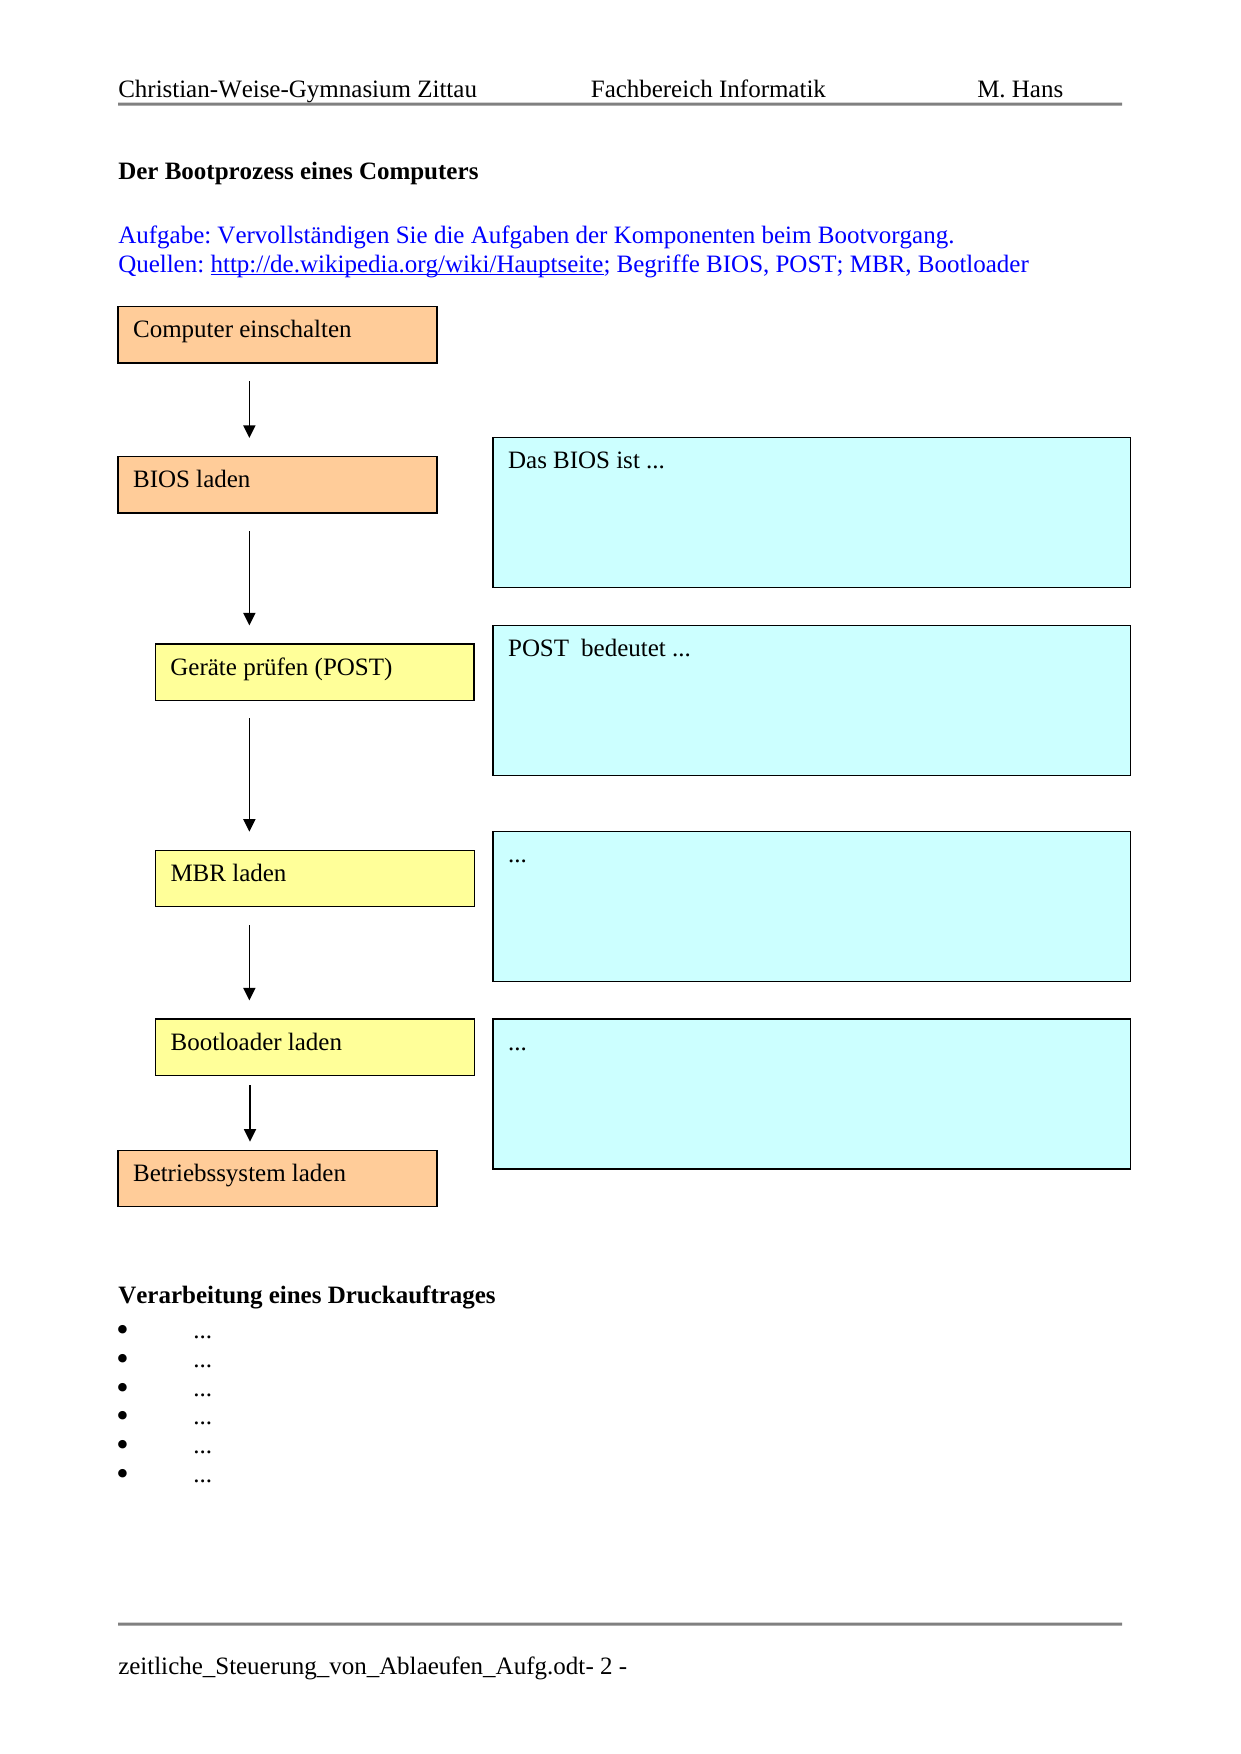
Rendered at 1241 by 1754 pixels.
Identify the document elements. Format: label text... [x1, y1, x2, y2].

list ... [118, 1315, 1122, 1344]
list ... [118, 1459, 1122, 1488]
list ... [118, 1430, 1122, 1459]
list ... [118, 1373, 1122, 1401]
list ... [118, 1401, 1122, 1430]
list ... [118, 1344, 1122, 1373]
subtitle Verarbeitung eines Druckauftrages [118, 1280, 1122, 1309]
text Aufgabe: Vervollständigen Sie die Aufgaben der Komponenten beim Bootvorgang. [118, 220, 1122, 249]
subtitle Der Bootprozess eines Computers [118, 156, 1122, 185]
text Quellen: http://de.wikipedia.org/wiki/Hauptseite; Begriffe BIOS, POST; MBR, Bootloader [118, 249, 1122, 278]
